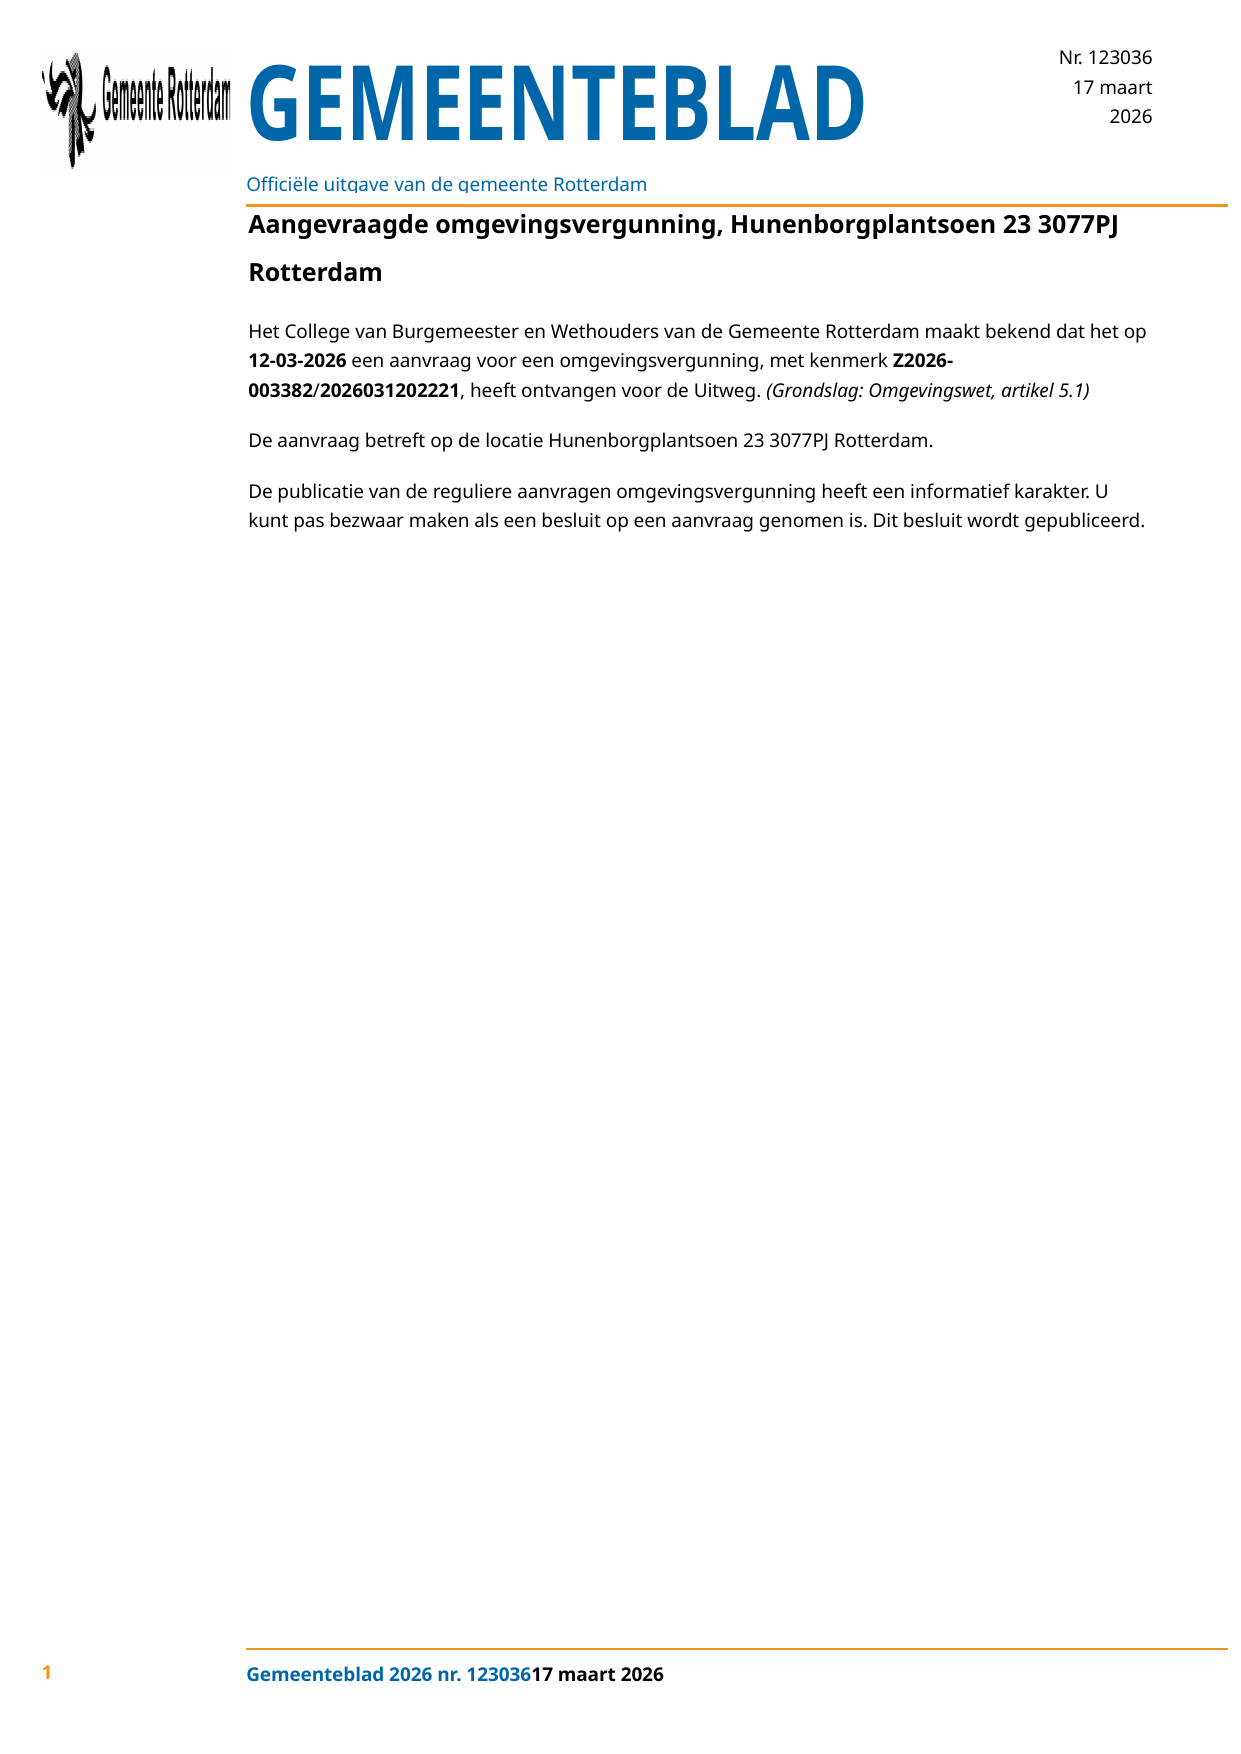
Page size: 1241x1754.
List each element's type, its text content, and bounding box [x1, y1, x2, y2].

picture [41, 47, 231, 172]
text Aangevraagde omgevingsvergunning, Hunenborgplantsoen 23 3077PJ Rotterdam [248, 207, 1152, 288]
text De aanvraag betreft op de locatie Hunenborgplantsoen 23 3077PJ Rotterdam. [248, 427, 1152, 453]
text Het College van Burgemeester en Wethouders van de Gemeente Rotterdam maakt bekend dat het op 12-03-2026 een aanvraag voor een omgevingsvergunning, met kenmerk Z2026-003382/2026031202221, heeft ontvangen voor de Uitweg. (Grondslag: Omgevingswet, artikel 5.1) [248, 318, 1152, 403]
text De publicatie van de reguliere aanvragen omgevingsvergunning heeft een informatief karakter. U kunt pas bezwaar maken als een besluit op een aanvraag genomen is. Dit besluit wordt gepubliceerd. [248, 478, 1152, 533]
